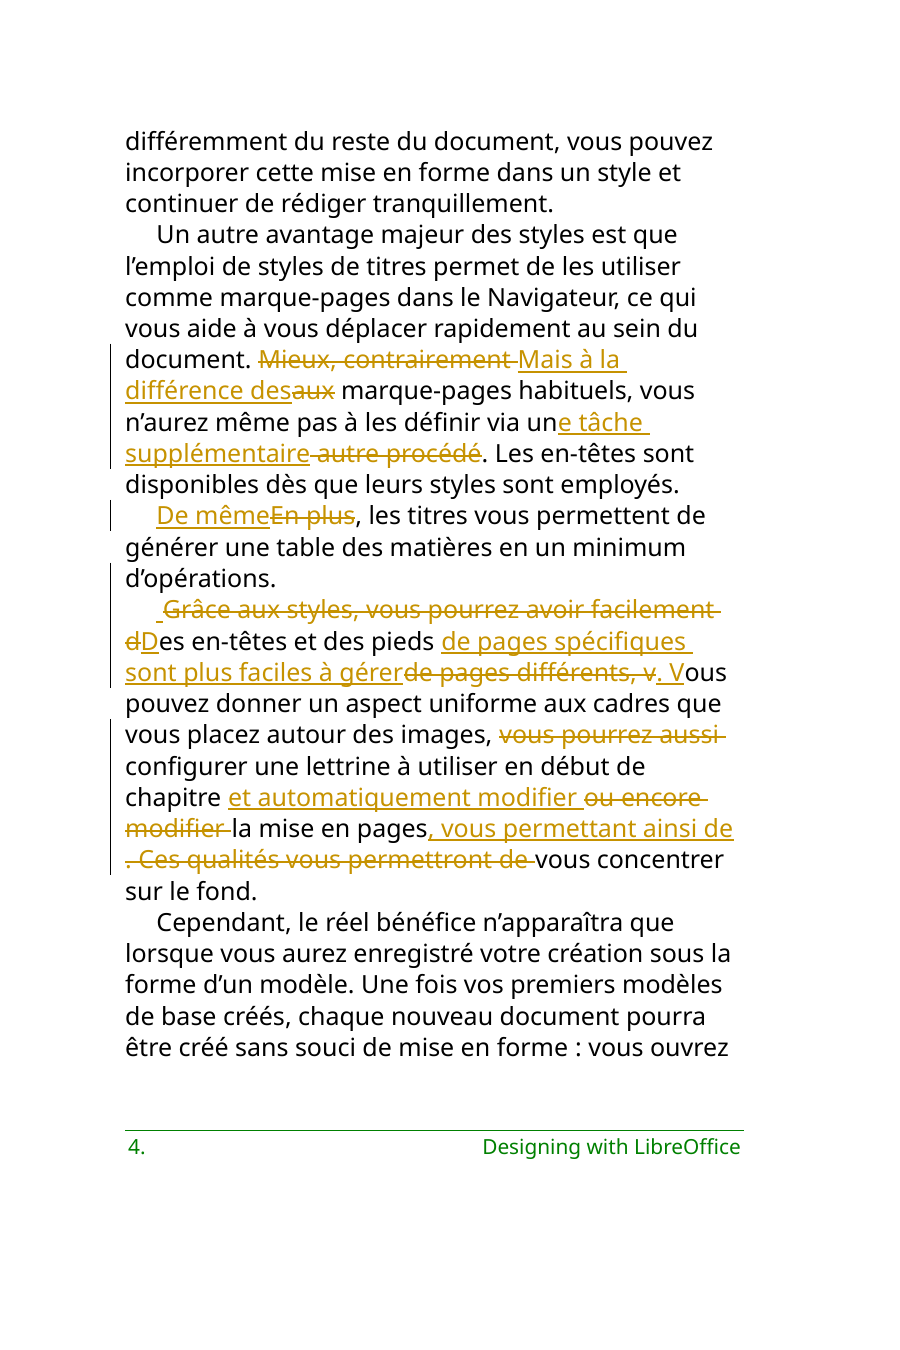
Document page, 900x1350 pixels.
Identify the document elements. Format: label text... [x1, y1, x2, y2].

text Un autre avantage majeur des styles est que l’emploi de styles de titres permet de les utiliser comme marque-pages dans le Navigateur, ce qui vous aide à vous déplacer rapidement au sein du document. Mais à la différence des marque-pages habituels, vous n’aurez même pas à les définir via une tâche supplémentaire. Les en-têtes sont disponibles dès que leurs styles sont employés. [125, 219, 744, 500]
text différemment du reste du document, vous pouvez incorporer cette mise en forme dans un style et continuer de rédiger tranquillement. [125, 125, 744, 219]
text Cependant, le réel bénéfice n’apparaîtra que lorsque vous aurez enregistré votre création sous la forme d’un modèle. Une fois vos premiers modèles de base créés, chaque nouveau document pourra être créé sans souci de mise en forme : vous ouvrez [125, 906, 744, 1062]
text De même, les titres vous permettent de générer une table des matières en un minimum d’opérations. Des en-têtes et des pieds de pages spécifiques sont plus faciles à gérer. Vous pouvez donner un aspect uniforme aux cadres que vous placez autour des images, configurer une lettrine à utiliser en début de chapitre et automatiquement modifier la mise en pages, vous permettant ainsi de vous concentrer sur le fond. [125, 500, 744, 594]
